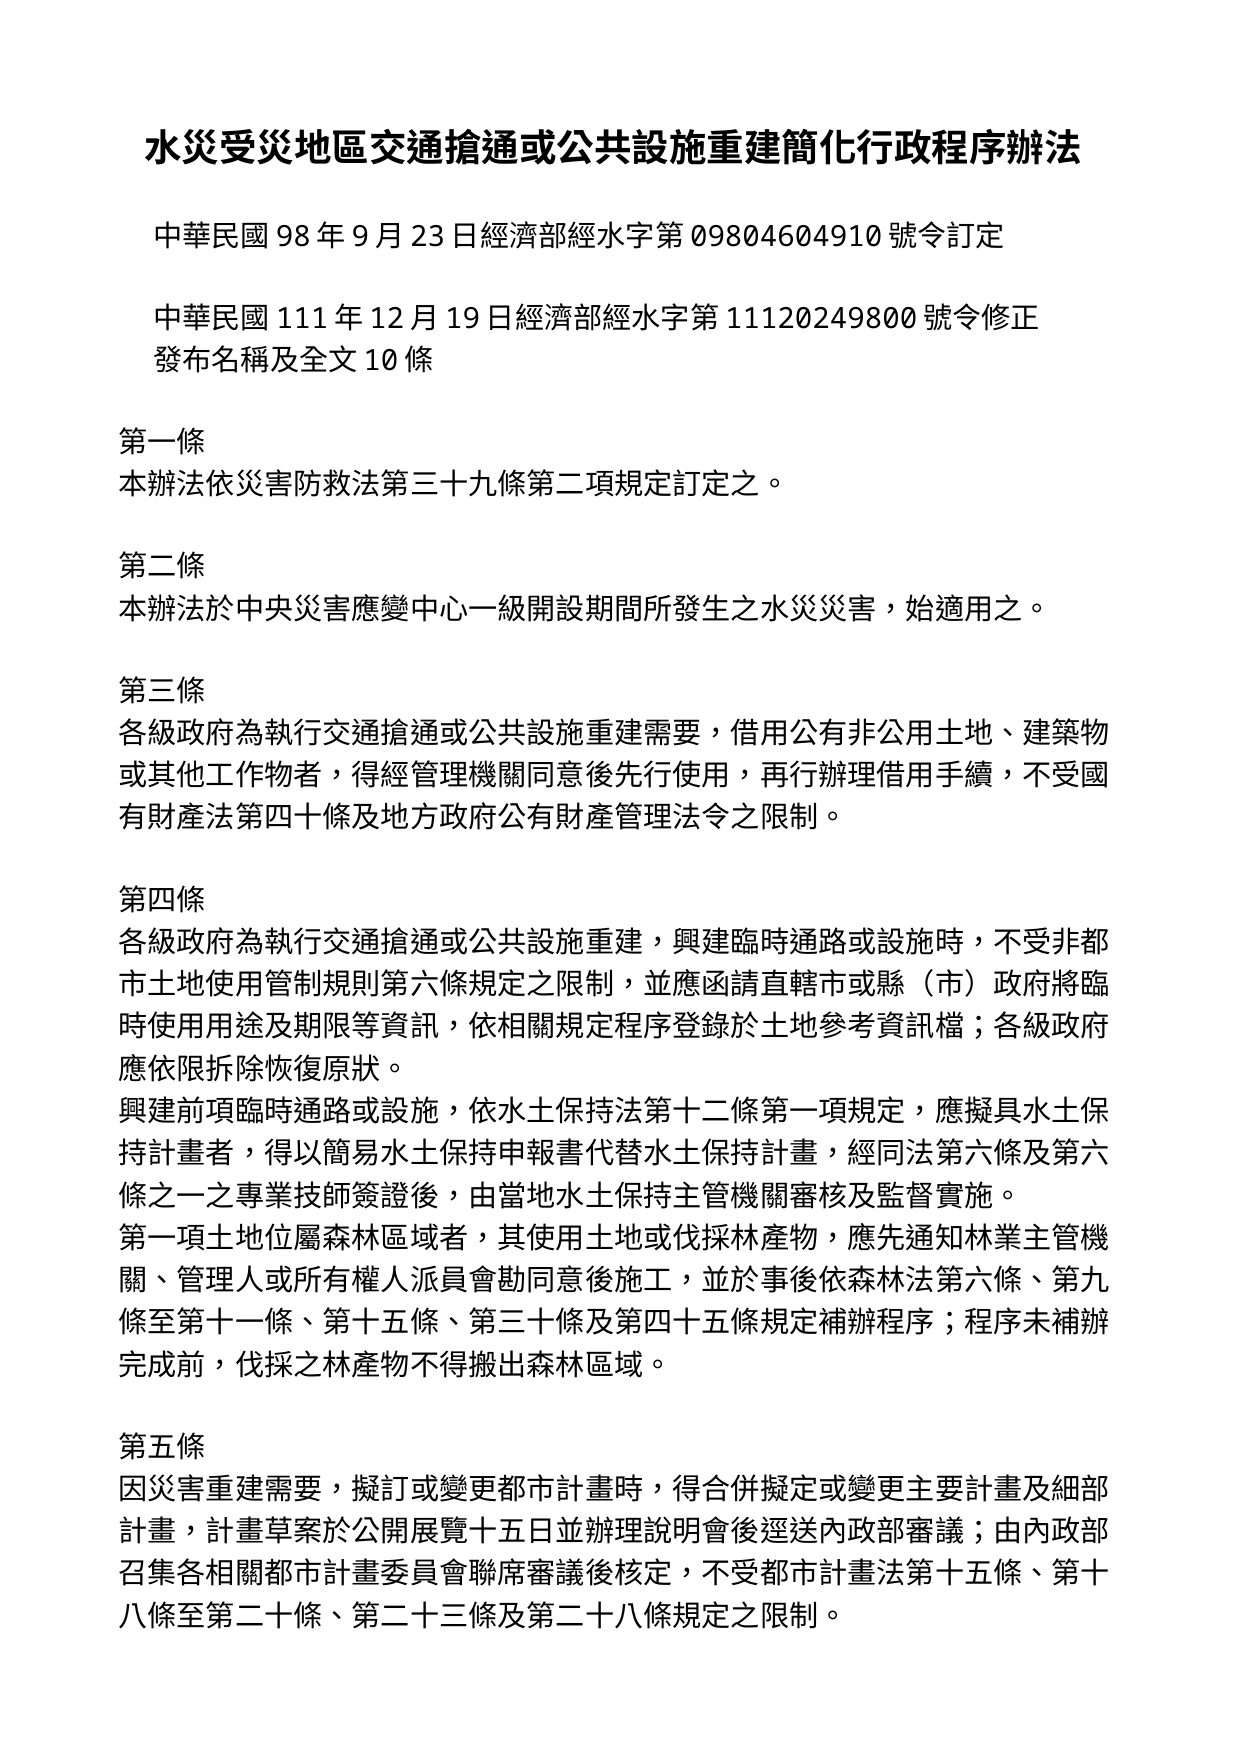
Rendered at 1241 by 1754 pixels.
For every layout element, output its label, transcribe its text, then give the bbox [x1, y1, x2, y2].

text 第一條 本辦法依災害防救法第三十九條第二項規定訂定之。 第二條 本辦法於中央災害應變中心一級開設期間所發生之水災災害，始適用之。 第三條 各級政府為執行交通搶通或公共設施重建需要，借用公有非公用土地、建築物 或其他工作物者，得經管理機關同意後先行使用，再行辦理借用手續，不受國 有財產法第四十條及地方政府公有財產管理法令之限制。 第四條 各級政府為執行交通搶通或公共設施重建，興建臨時通路或設施時，不受非都 市土地使用管制規則第六條規定之限制，並應函請直轄市或縣（市）政府將臨 時使用用途及期限等資訊，依相關規定程序登錄於土地參考資訊檔；各級政府 應依限拆除恢復原狀。 興建前項臨時通路或設施，依水土保持法第十二條第一項規定，應擬具水土保 持計畫者，得以簡易水土保持申報書代替水土保持計畫，經同法第六條及第六 條之一之專業技師簽證後，由當地水土保持主管機關審核及監督實施。 第一項土地位屬森林區域者，其使用土地或伐採林產物，應先通知林業主管機 關、管理人或所有權人派員會勘同意後施工，並於事後依森林法第六條、第九 條至第十一條、第十五條、第三十條及第四十五條規定補辦程序；程序未補辦 完成前，伐採之林產物不得搬出森林區域。 第五條 因災害重建需要，擬訂或變更都市計畫時，得合併擬定或變更主要計畫及細部 計畫，計畫草案於公開展覽十五日並辦理說明會後逕送內政部審議；由內政部 召集各相關都市計畫委員會聯席審議後核定，不受都市計畫法第十五條、第十 八條至第二十條、第二十三條及第二十八條規定之限制。 [118, 419, 1122, 1635]
text 中華民國98年9月23日經濟部經水字第09804604910號令訂定 中華民國111年12月19日經濟部經水字第11120249800號令修正 [118, 212, 1122, 337]
text 發布名稱及全文10條 [118, 337, 1122, 379]
text 水災受災地區交通搶通或公共設施重建簡化行政程序辦法 [118, 118, 1122, 172]
